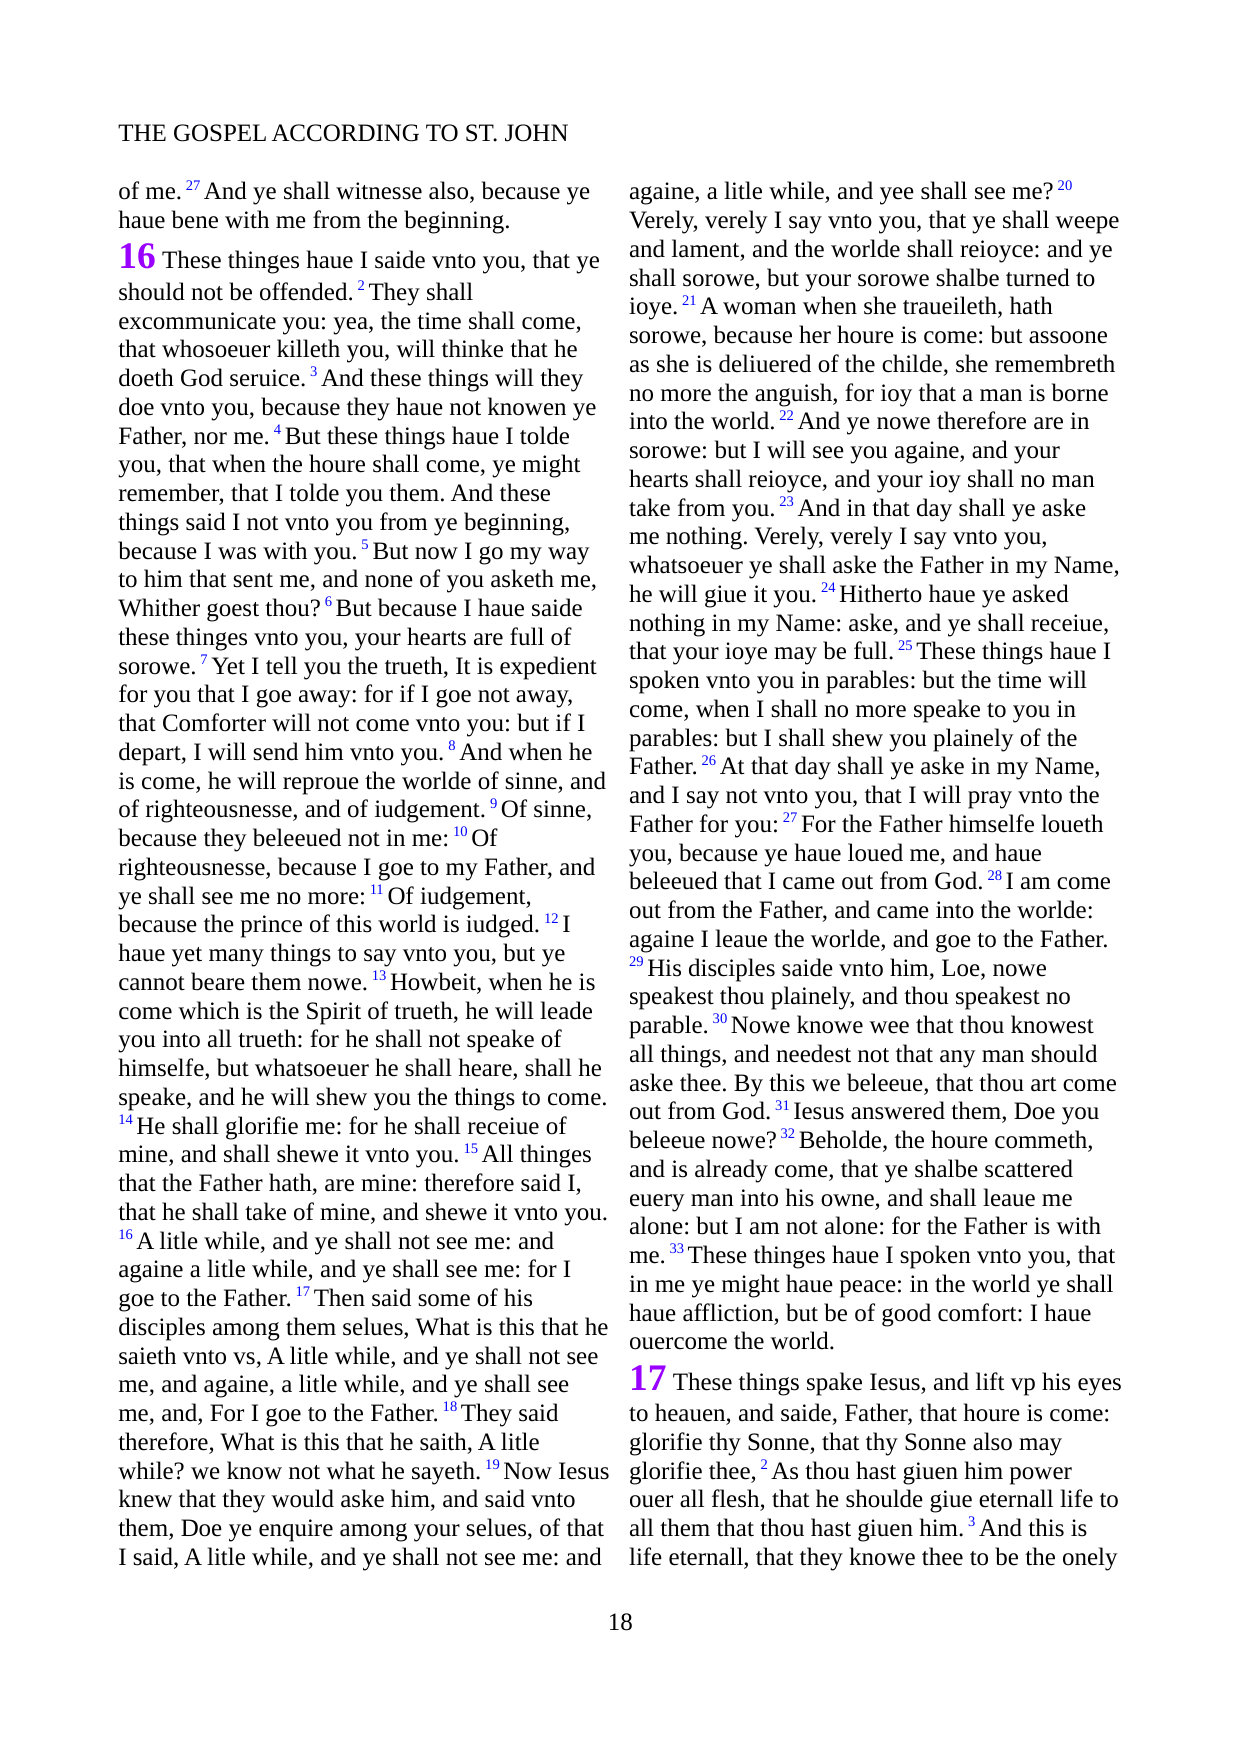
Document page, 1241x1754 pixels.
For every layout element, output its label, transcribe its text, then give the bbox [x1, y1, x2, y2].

text 17 These things spake Iesus, and lift vp his eyes to heauen, and saide, Father, that houre is come: glorifie thy Sonne, that thy Sonne also may glorifie thee, 2 As thou hast giuen him power ouer all flesh, that he shoulde giue eternall life to all them that thou hast giuen him. 3 And this is life eternall, that they knowe thee to be the onely [629, 1355, 1122, 1571]
text againe, a litle while, and yee shall see me? 20 Verely, verely I say vnto you, that ye shall weepe and lament, and the worlde shall reioyce: and ye shall sorowe, but your sorowe shalbe turned to ioye. 21 A woman when she traueileth, hath sorowe, because her houre is come: but assoone as she is deliuered of the childe, she remembreth no more the anguish, for ioy that a man is borne into the world. 22 And ye nowe therefore are in sorowe: but I will see you againe, and your hearts shall reioyce, and your ioy shall no man take from you. 23 And in that day shall ye aske me nothing. Verely, verely I say vnto you, whatsoeuer ye shall aske the Father in my Name, he will giue it you. 24 Hitherto haue ye asked nothing in my Name: aske, and ye shall receiue, that your ioye may be full. 25 These things haue I spoken vnto you in parables: but the time will come, when I shall no more speake to you in parables: but I shall shew you plainely of the Father. 26 At that day shall ye aske in my Name, and I say not vnto you, that I will pray vnto the Father for you: 27 For the Father himselfe loueth you, because ye haue loued me, and haue beleeued that I came out from God. 28 I am come out from the Father, and came into the worlde: againe I leaue the worlde, and goe to the Father. 29 His disciples saide vnto him, Loe, nowe speakest thou plainely, and thou speakest no parable. 30 Nowe knowe wee that thou knowest all things, and needest not that any man should aske thee. By this we beleeue, that thou art come out from God. 31 Iesus answered them, Doe you beleeue nowe? 32 Beholde, the houre commeth, and is already come, that ye shalbe scattered euery man into his owne, and shall leaue me alone: but I am not alone: for the Father is with me. 33 These thinges haue I spoken vnto you, that in me ye might haue peace: in the world ye shall haue affliction, but be of good comfort: I haue ouercome the world. [629, 176, 1122, 1355]
text 16 These thinges haue I saide vnto you, that ye should not be offended. 2 They shall excommunicate you: yea, the time shall come, that whosoeuer killeth you, will thinke that he doeth God seruice. 3 And these things will they doe vnto you, because they haue not knowen ye Father, nor me. 4 But these things haue I tolde you, that when the houre shall come, ye might remember, that I tolde you them. And these things said I not vnto you from ye beginning, because I was with you. 5 But now I go my way to him that sent me, and none of you asketh me, Whither goest thou? 6 But because I haue saide these thinges vnto you, your hearts are full of sorowe. 7 Yet I tell you the trueth, It is expedient for you that I goe away: for if I goe not away, that Comforter will not come vnto you: but if I depart, I will send him vnto you. 8 And when he is come, he will reproue the worlde of sinne, and of righteousnesse, and of iudgement. 9 Of sinne, because they beleeued not in me: 10 Of righteousnesse, because I goe to my Father, and ye shall see me no more: 11 Of iudgement, because the prince of this world is iudged. 12 I haue yet many things to say vnto you, but ye cannot beare them nowe. 13 Howbeit, when he is come which is the Spirit of trueth, he will leade you into all trueth: for he shall not speake of himselfe, but whatsoeuer he shall heare, shall he speake, and he will shew you the things to come. 14 He shall glorifie me: for he shall receiue of mine, and shall shewe it vnto you. 15 All thinges that the Father hath, are mine: therefore said I, that he shall take of mine, and shewe it vnto you. 16 A litle while, and ye shall not see me: and againe a litle while, and ye shall see me: for I goe to the Father. 17 Then said some of his disciples among them selues, What is this that he saieth vnto vs, A litle while, and ye shall not see me, and againe, a litle while, and ye shall see me, and, For I goe to the Father. 18 They said therefore, What is this that he saith, A litle while? we know not what he sayeth. 19 Now Iesus knew that they would aske him, and said vnto them, Doe ye enquire among your selues, of that I said, A litle while, and ye shall not see me: and [118, 234, 611, 1571]
text of me. 27 And ye shall witnesse also, because ye haue bene with me from the beginning. [118, 176, 611, 234]
